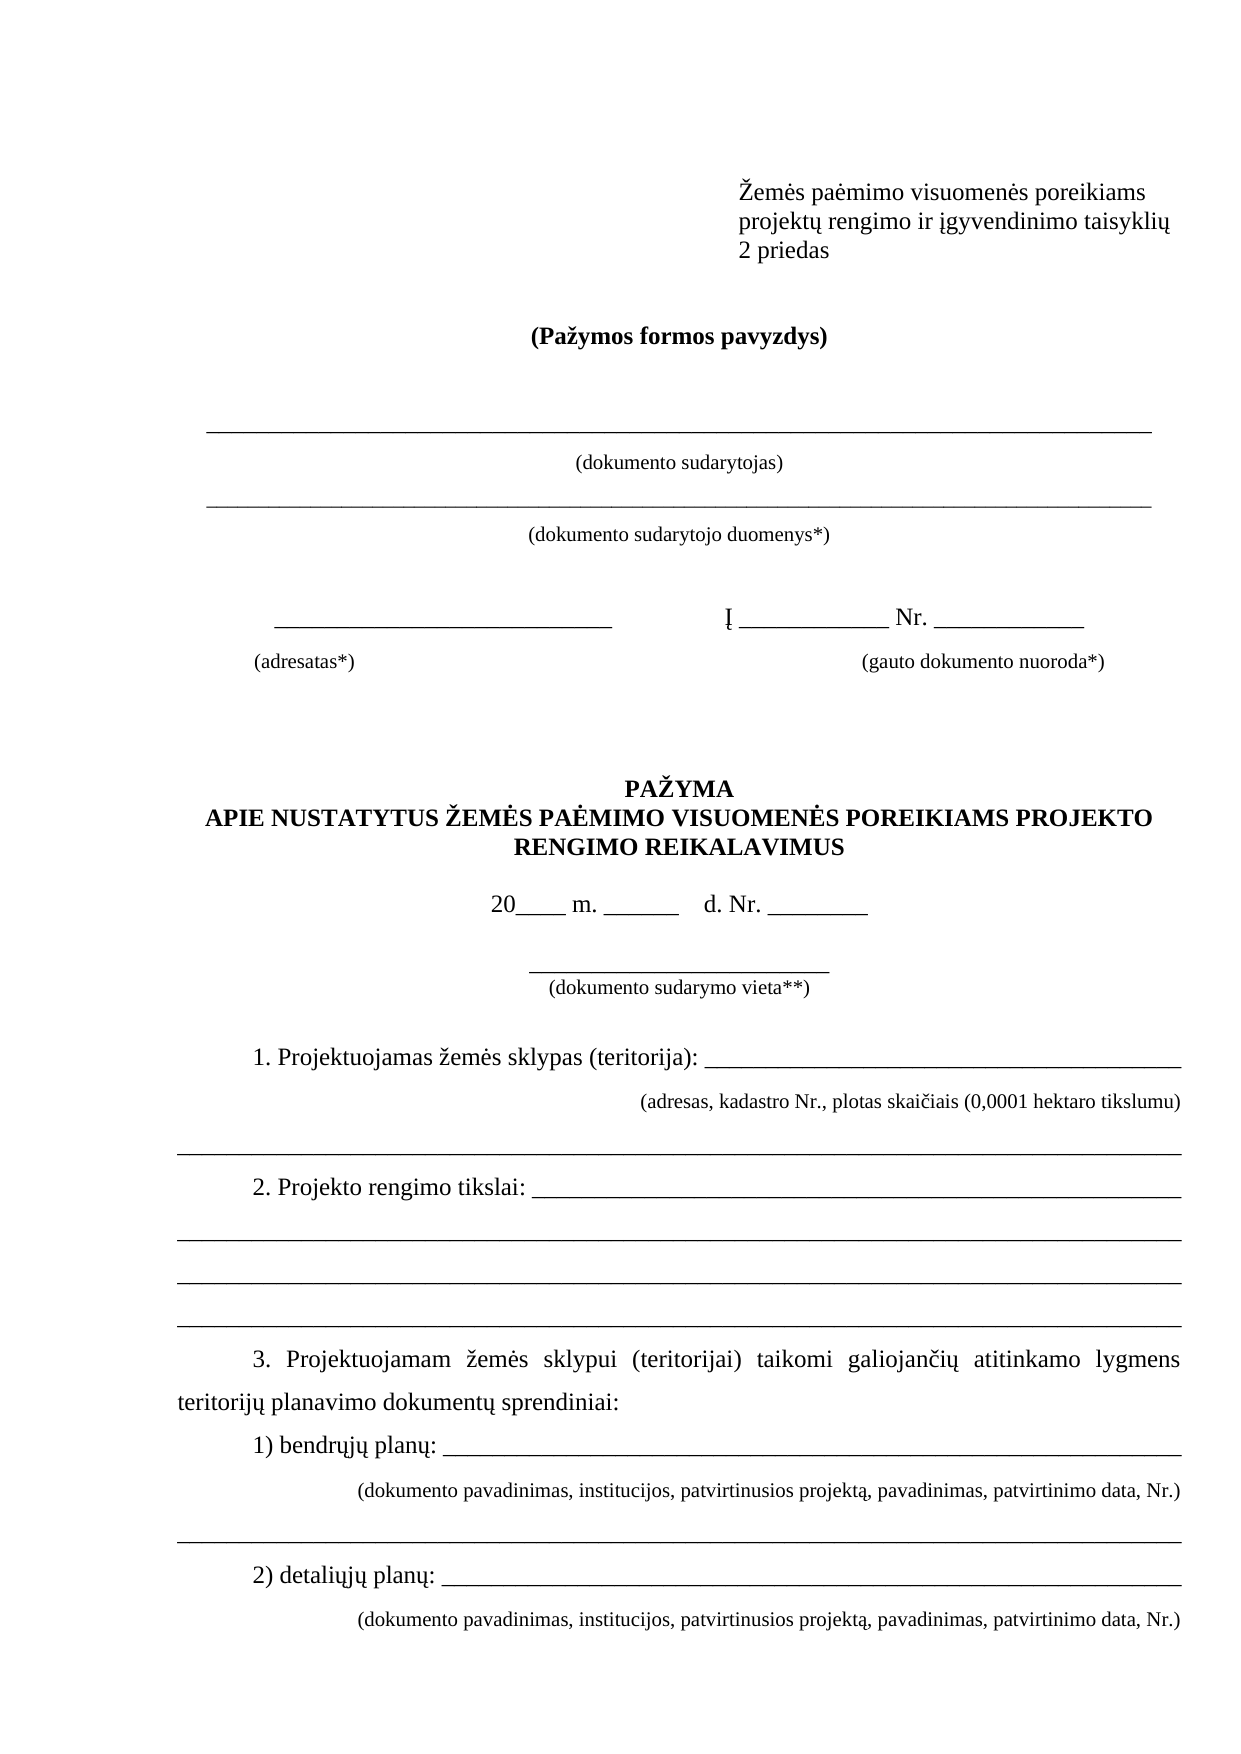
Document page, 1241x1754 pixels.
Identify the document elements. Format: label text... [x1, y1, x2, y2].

text (Pažymos formos pavyzdys) [177, 321, 1181, 350]
text 2 priedas [709, 235, 1181, 263]
text 1) bendrųjų planų: [177, 1431, 1181, 1459]
text (dokumento sudarytojo duomenys*) [177, 522, 1181, 546]
text ___________________________ Į ____________ Nr. ____________ [177, 602, 1181, 630]
text (dokumento sudarymo vieta**) [177, 975, 1181, 999]
text PAŽYMA [177, 774, 1181, 803]
text (adresas, kadastro Nr., plotas skaičiais (0,0001 hektaro tikslumu) [177, 1086, 1181, 1114]
text ________________________ [177, 947, 1181, 975]
text 2) detaliųjų planų: [177, 1560, 1181, 1589]
text APIE NUSTATYTUS ŽEMĖS PAĖMIMO VISUOMENĖS POREIKIAMS PROJEKTO RENGIMO REIKALAVIMUS [177, 803, 1181, 860]
text 1. Projektuojamas žemės sklypas (teritorija): [177, 1042, 1181, 1071]
text (adresatas*) (gauto dokumento nuoroda*) [177, 645, 1181, 673]
text (dokumento pavadinimas, institucijos, patvirtinusios projektą, pavadinimas, patvirtinimo data, Nr.) [177, 1474, 1181, 1502]
text 3. Projektuojamam žemės sklypui (teritorijai) taikomi galiojančių atitinkamo lygmens teritorijų planavimo dokumentų sprendiniai: [177, 1344, 1181, 1416]
text Žemės paėmimo visuomenės poreikiams [709, 177, 1181, 206]
text 20____ m. ______ d. Nr. ________ [177, 889, 1181, 918]
text projektų rengimo ir įgyvendinimo taisyklių [709, 206, 1181, 235]
text (dokumento sudarytojas) [177, 450, 1181, 474]
text 2. Projekto rengimo tikslai: [177, 1172, 1181, 1201]
text (dokumento pavadinimas, institucijos, patvirtinusios projektą, pavadinimas, patvirtinimo data, Nr.) [177, 1603, 1181, 1632]
